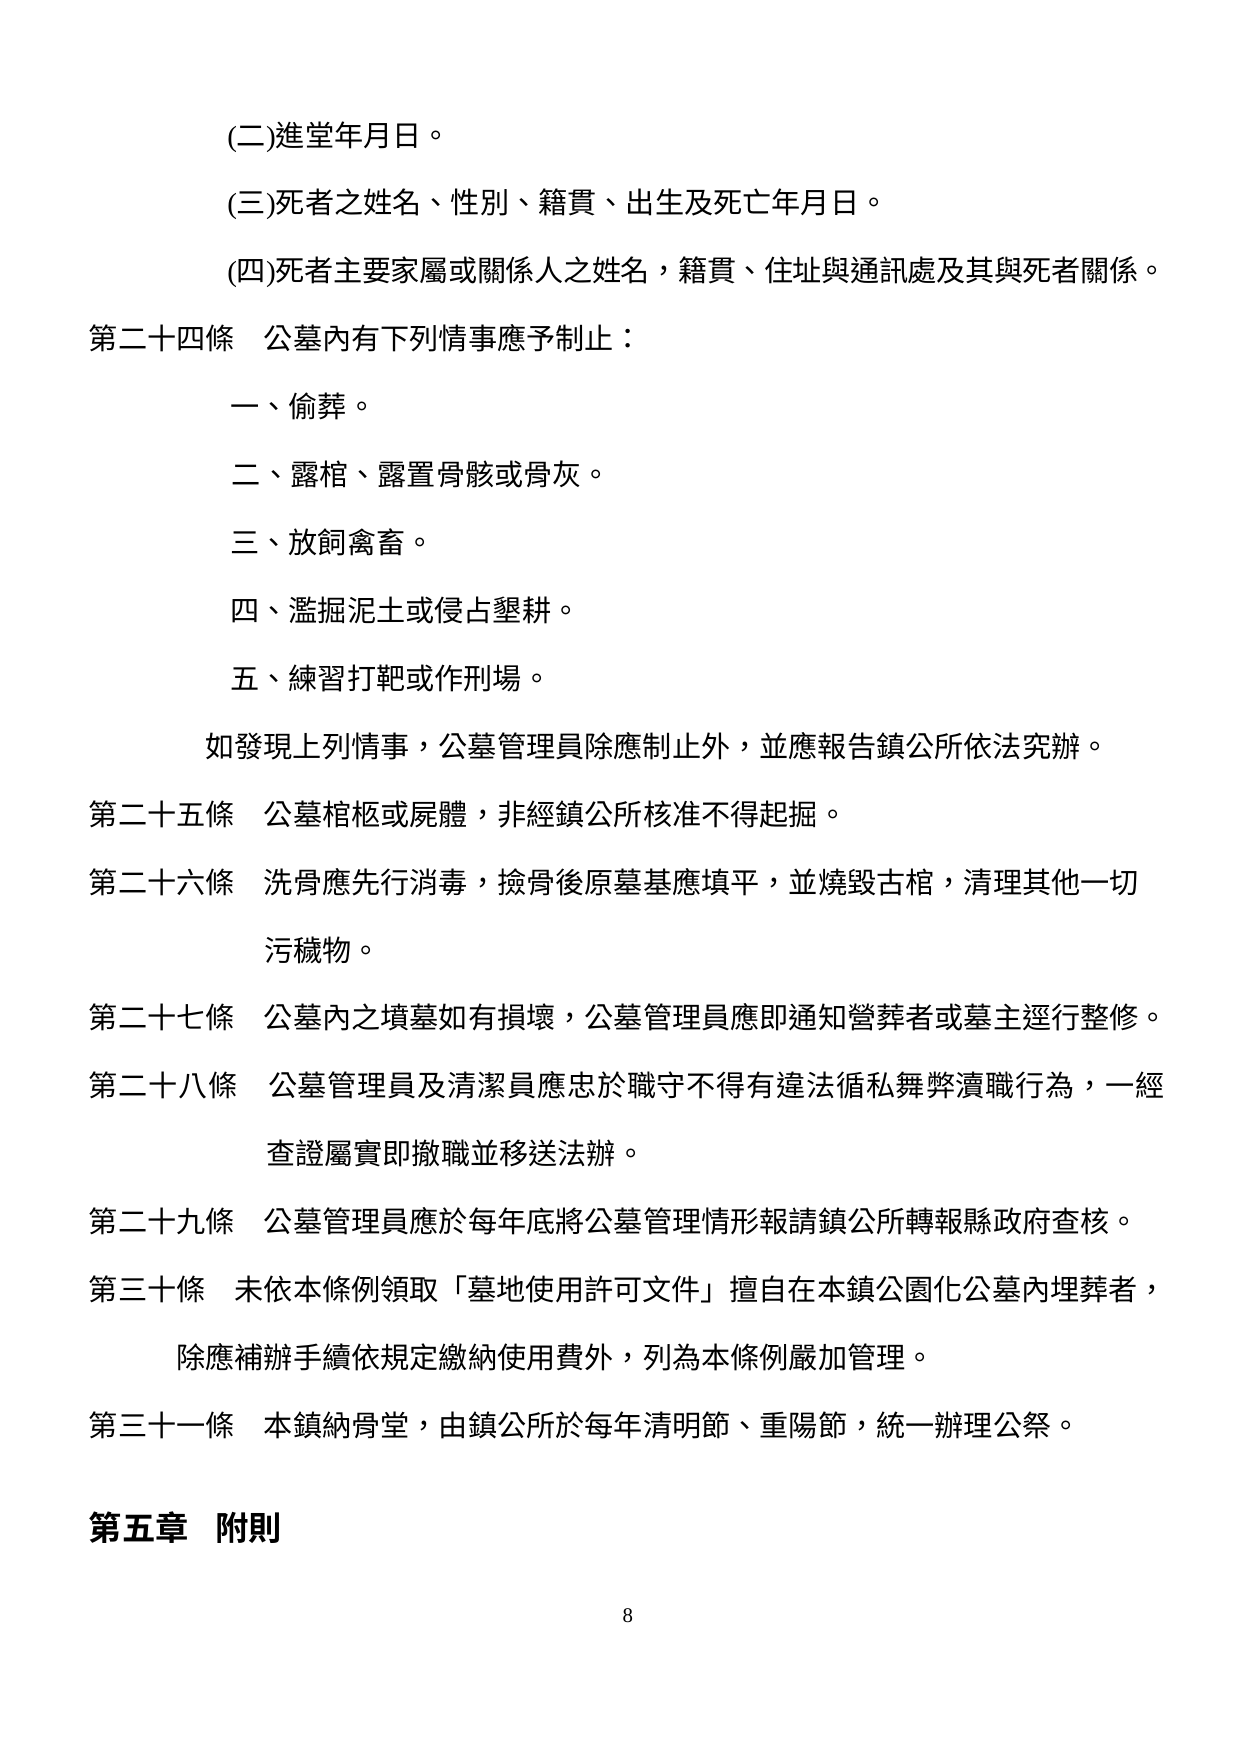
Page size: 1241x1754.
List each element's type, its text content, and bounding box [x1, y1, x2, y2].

text 第二十八條 公墓管理員及清潔員應忠於職守不得有違法循私舞弊瀆職行為，一經查證屬實即撤職並移送法辦。 [89, 1050, 1167, 1186]
list 附則 [89, 1492, 1167, 1559]
text 第二十九條 公墓管理員應於每年底將公墓管理情形報請鎮公所轉報縣政府查核。 [89, 1186, 1167, 1254]
text 第二十五條 公墓棺柩或屍體，非經鎮公所核准不得起掘。 [89, 778, 1167, 846]
text 第三十條 未依本條例領取「墓地使用許可文件」擅自在本鎮公園化公墓內埋葬者， [89, 1254, 1167, 1322]
text 污穢物。 [264, 914, 1167, 982]
text 第二十四條 公墓內有下列情事應予制止： [89, 303, 1167, 371]
text 四、濫掘泥土或侵占墾耕。 [230, 575, 1167, 643]
text 一、偷葬。 [230, 371, 1167, 439]
text (二)進堂年月日。 [118, 99, 1167, 167]
text 二、露棺、露置骨骸或骨灰。 [89, 439, 1167, 507]
text 三、放飼禽畜。 [230, 507, 1167, 575]
text 第二十七條 公墓內之墳墓如有損壞，公墓管理員應即通知營葬者或墓主逕行整修。 [89, 982, 1167, 1050]
text 第三十一條 本鎮納骨堂，由鎮公所於每年清明節、重陽節，統一辦理公祭。 [89, 1390, 1167, 1458]
text 如發現上列情事，公墓管理員除應制止外，並應報告鎮公所依法究辦。 [118, 711, 1167, 778]
text (三)死者之姓名、性別、籍貫、出生及死亡年月日。 [118, 167, 1167, 235]
text 五、練習打靶或作刑場。 [230, 643, 1167, 711]
text (四)死者主要家屬或關係人之姓名，籍貫、住址與通訊處及其與死者關係。 [118, 235, 1167, 303]
text 第二十六條 洗骨應先行消毒，撿骨後原墓基應填平，並燒毀古棺，清理其他一切 [89, 846, 1167, 914]
text 除應補辦手續依規定繳納使用費外，列為本條例嚴加管理。 [89, 1322, 1167, 1390]
